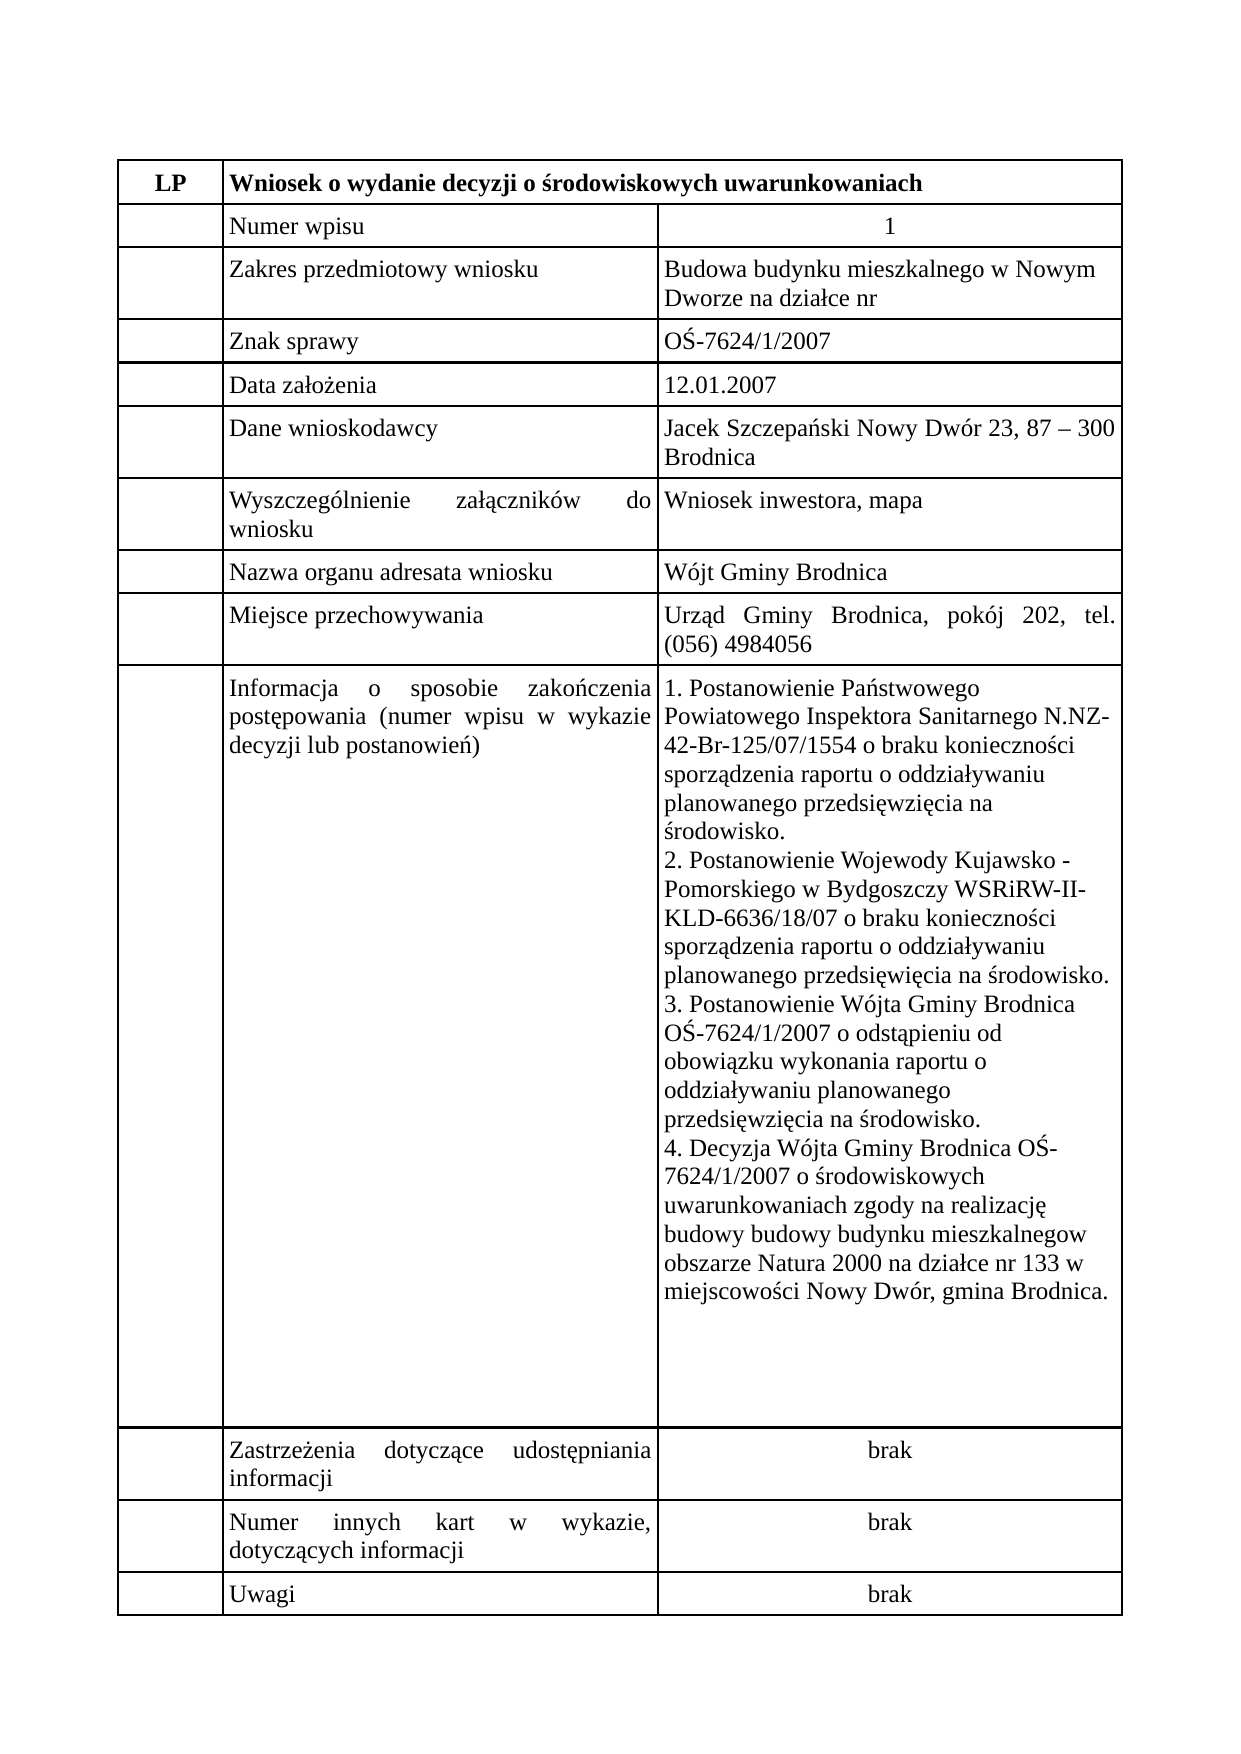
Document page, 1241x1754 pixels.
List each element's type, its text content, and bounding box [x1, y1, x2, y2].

table_cell Budowa budynku mieszkalnego w Nowym Dworze na działce nr [659, 248, 1121, 318]
table_cell Znak sprawy [224, 320, 657, 361]
table_cell Informacja o sposobie zakończenia postępowania (numer wpisu w wykazie decyzji lub postanowień) [224, 666, 657, 1426]
table_cell [119, 364, 222, 405]
table_cell brak [659, 1429, 1121, 1498]
table_cell [119, 1573, 222, 1614]
table_cell [119, 407, 222, 477]
table_cell [119, 320, 222, 361]
table_cell Wójt Gminy Brodnica [659, 551, 1121, 592]
table_cell brak [659, 1573, 1121, 1614]
table_cell 1. Postanowienie Państwowego Powiatowego Inspektora Sanitarnego N.NZ-42-Br-125/07/1554 o braku konieczności sporządzenia raportu o oddziaływaniu planowanego przedsięwzięcia na środowisko. 2. Postanowienie Wojewody Kujawsko - Pomorskiego w Bydgoszczy WSRiRW-II-KLD-6636/18/07 o braku konieczności sporządzenia raportu o oddziaływaniu planowanego przedsięwięcia na środowisko. 3. Postanowienie Wójta Gminy Brodnica OŚ-7624/1/2007 o odstąpieniu od obowiązku wykonania raportu o oddziaływaniu planowanego przedsięwzięcia na środowisko. 4. Decyzja Wójta Gminy Brodnica OŚ-7624/1/2007 o środowiskowych uwarunkowaniach zgody na realizację budowy budowy budynku mieszkalnegow obszarze Natura 2000 na działce nr 133 w miejscowości Nowy Dwór, gmina Brodnica. [659, 666, 1121, 1426]
table_cell [119, 205, 222, 246]
table_cell Numer innych kart w wykazie, dotyczących informacji [224, 1501, 657, 1571]
table_header LP [119, 161, 222, 203]
table_cell [119, 479, 222, 549]
table_cell brak [659, 1501, 1121, 1571]
table_cell Numer wpisu [224, 205, 657, 246]
table_cell OŚ-7624/1/2007 [659, 320, 1121, 361]
table_cell Uwagi [224, 1573, 657, 1614]
table_cell [119, 1501, 222, 1571]
table_cell 1 [659, 205, 1121, 246]
table_cell Wyszczególnienie załączników do wniosku [224, 479, 657, 549]
table_cell 12.01.2007 [659, 364, 1121, 405]
table_cell [119, 666, 222, 1426]
table_cell Miejsce przechowywania [224, 594, 657, 664]
table_cell Dane wnioskodawcy [224, 407, 657, 477]
table_cell [119, 1429, 222, 1498]
table_cell Wniosek inwestora, mapa [659, 479, 1121, 549]
table_cell [119, 248, 222, 318]
table_cell Zastrzeżenia dotyczące udostępniania informacji [224, 1429, 657, 1498]
table_cell [119, 551, 222, 592]
table_cell Urząd Gminy Brodnica, pokój 202, tel. (056) 4984056 [659, 594, 1121, 664]
table_header Wniosek o wydanie decyzji o środowiskowych uwarunkowaniach [224, 161, 1121, 203]
table_cell Nazwa organu adresata wniosku [224, 551, 657, 592]
table_cell Data założenia [224, 364, 657, 405]
table_cell Jacek Szczepański Nowy Dwór 23, 87 – 300 Brodnica [659, 407, 1121, 477]
table_cell Zakres przedmiotowy wniosku [224, 248, 657, 318]
table_cell [119, 594, 222, 664]
